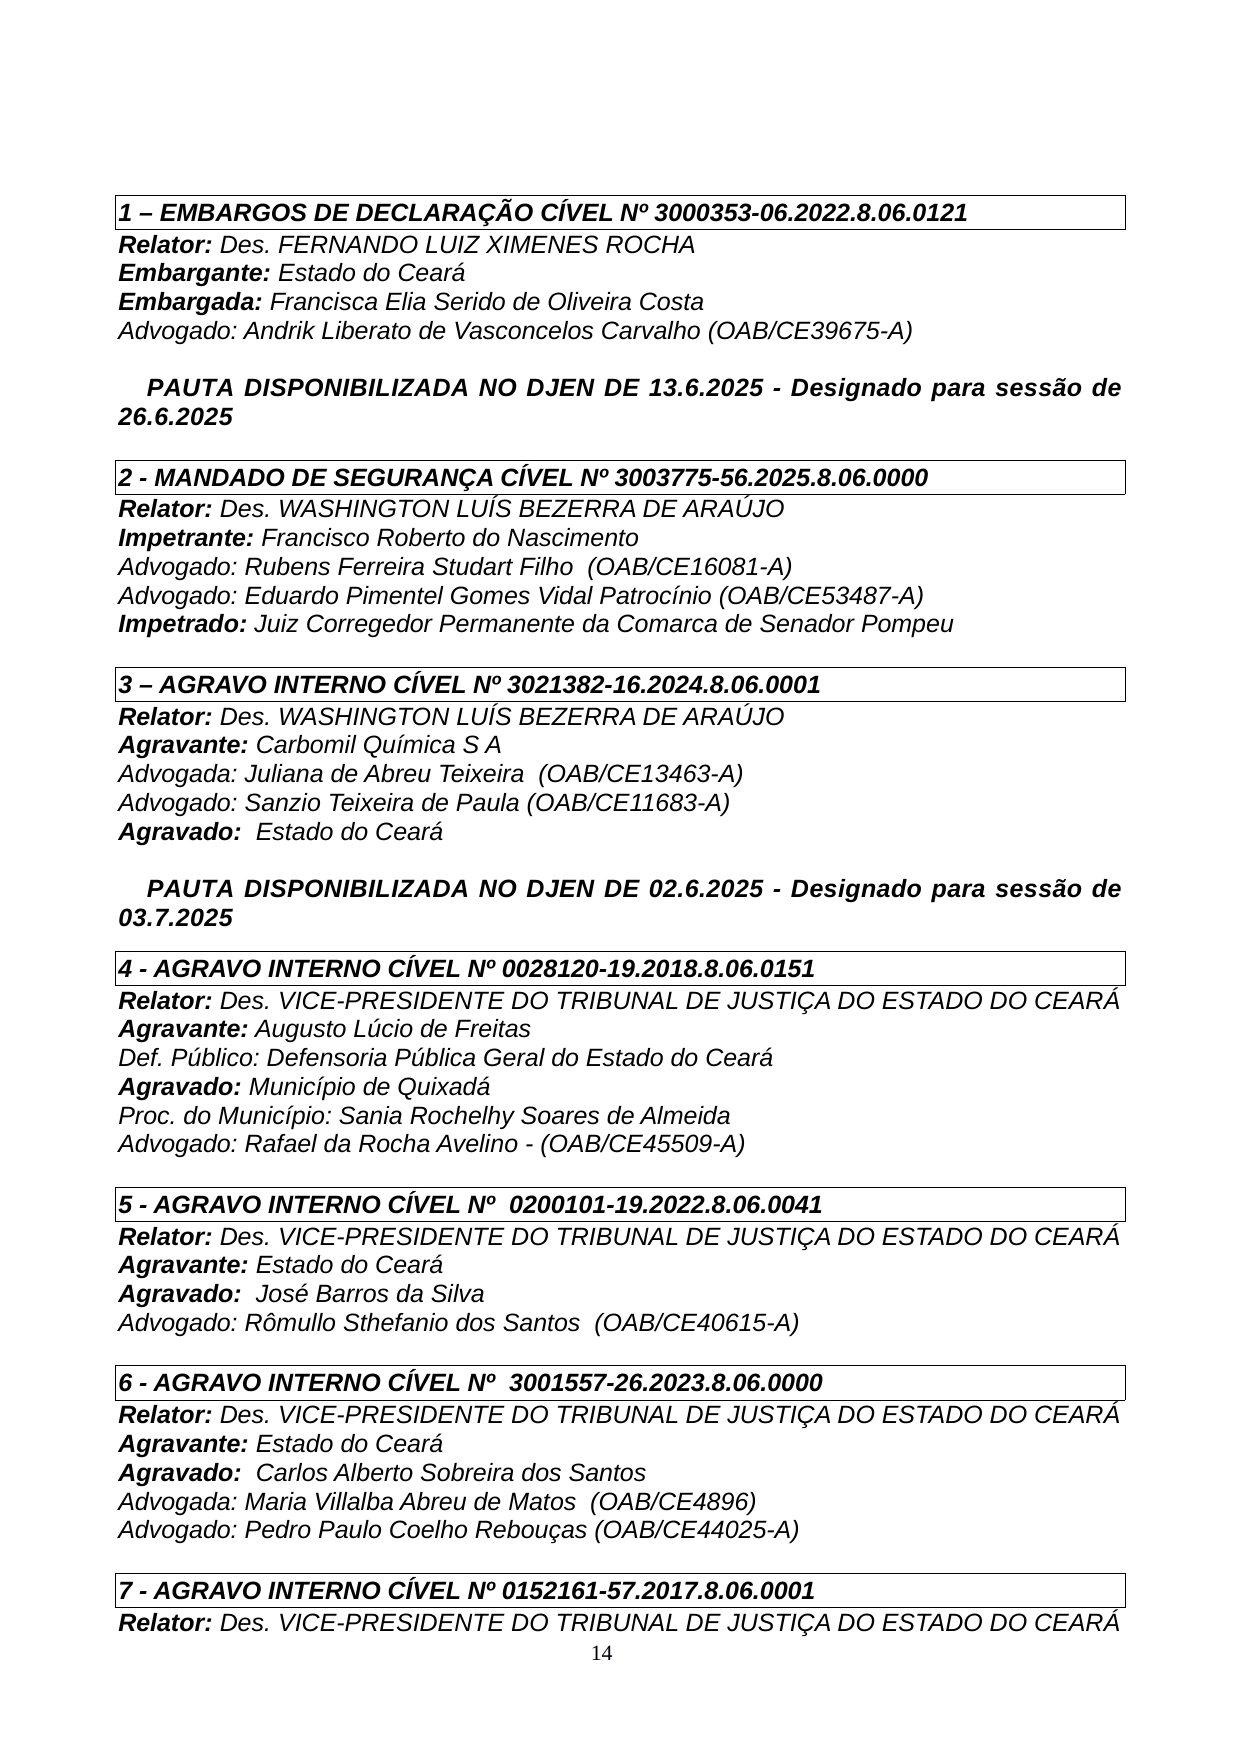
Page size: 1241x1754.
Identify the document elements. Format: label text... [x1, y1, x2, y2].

text Advogado: Rubens Ferreira Studart Filho (OAB/CE16081-A) [118, 552, 1122, 581]
text Advogado: Andrik Liberato de Vasconcelos Carvalho (OAB/CE39675-A) [118, 316, 1122, 344]
text Agravante: Carbomil Química S A [118, 730, 1122, 759]
text Relator: Des. VICE-PRESIDENTE DO TRIBUNAL DE JUSTIÇA DO ESTADO DO CEARÁ [118, 1608, 1122, 1636]
text Agravado: Estado do Ceará [118, 817, 1122, 845]
text Def. Público: Defensoria Pública Geral do Estado do Ceará [118, 1043, 1122, 1072]
text 2 - MANDADO DE SEGURANÇA CÍVEL Nº 3003775-56.2025.8.06.0000 [116, 461, 1125, 494]
text Relator: Des. WASHINGTON LUÍS BEZERRA DE ARAÚJO [118, 702, 1122, 730]
text Relator: Des. VICE-PRESIDENTE DO TRIBUNAL DE JUSTIÇA DO ESTADO DO CEARÁ [118, 1222, 1122, 1250]
text Agravante: Estado do Ceará [118, 1429, 1122, 1458]
text 3 – AGRAVO INTERNO CÍVEL Nº 3021382-16.2024.8.06.0001 [116, 668, 1125, 701]
text Agravado: Carlos Alberto Sobreira dos Santos [118, 1458, 1122, 1486]
text Agravante: Augusto Lúcio de Freitas [118, 1014, 1122, 1043]
text 4 - AGRAVO INTERNO CÍVEL Nº 0028120-19.2018.8.06.0151 [116, 952, 1125, 985]
text  PAUTA DISPONIBILIZADA NO DJEN DE 13.6.2025 - Designado para sessão de 26.6.2025 [118, 373, 1123, 431]
text 5 - AGRAVO INTERNO CÍVEL Nº 0200101-19.2022.8.06.0041 [116, 1188, 1125, 1221]
text Relator: Des. VICE-PRESIDENTE DO TRIBUNAL DE JUSTIÇA DO ESTADO DO CEARÁ [118, 1401, 1122, 1429]
list  PAUTA DISPONIBILIZADA NO DJEN DE 02.6.2025 - Designado para sessão de 03.7.2025 [118, 874, 1123, 932]
text Proc. do Município: Sania Rochelhy Soares de Almeida [118, 1101, 1122, 1129]
text Relator: Des. VICE-PRESIDENTE DO TRIBUNAL DE JUSTIÇA DO ESTADO DO CEARÁ [118, 986, 1122, 1014]
text Advogado: Sanzio Teixeira de Paula (OAB/CE11683-A) [118, 788, 1122, 817]
text Advogada: Juliana de Abreu Teixeira (OAB/CE13463-A) [118, 759, 1122, 788]
text 7 - AGRAVO INTERNO CÍVEL Nº 0152161-57.2017.8.06.0001 [116, 1574, 1125, 1607]
text Embargada: Francisca Elia Serido de Oliveira Costa [118, 287, 1122, 316]
text 6 - AGRAVO INTERNO CÍVEL Nº 3001557-26.2023.8.06.0000 [116, 1366, 1125, 1400]
text Relator: Des. FERNANDO LUIZ XIMENES ROCHA [118, 230, 1122, 258]
text Advogado: Rômullo Sthefanio dos Santos (OAB/CE40615-A) [118, 1308, 1122, 1337]
text Advogado: Pedro Paulo Coelho Rebouças (OAB/CE44025-A) [118, 1515, 1122, 1544]
text Relator: Des. WASHINGTON LUÍS BEZERRA DE ARAÚJO [118, 495, 1122, 523]
text Impetrado: Juiz Corregedor Permanente da Comarca de Senador Pompeu [118, 609, 1122, 638]
text Advogado: Eduardo Pimentel Gomes Vidal Patrocínio (OAB/CE53487-A) [118, 581, 1122, 609]
text Agravado: Município de Quixadá [118, 1072, 1122, 1101]
text Embargante: Estado do Ceará [118, 258, 1122, 287]
text Agravado: José Barros da Silva [118, 1279, 1122, 1308]
text Impetrante: Francisco Roberto do Nascimento [118, 523, 1122, 552]
text 1 – EMBARGOS DE DECLARAÇÃO CÍVEL Nº 3000353-06.2022.8.06.0121 [116, 196, 1125, 229]
text Advogada: Maria Villalba Abreu de Matos (OAB/CE4896) [118, 1486, 1122, 1515]
text Advogado: Rafael da Rocha Avelino - (OAB/CE45509-A) [118, 1129, 1122, 1158]
text Agravante: Estado do Ceará [118, 1250, 1122, 1279]
